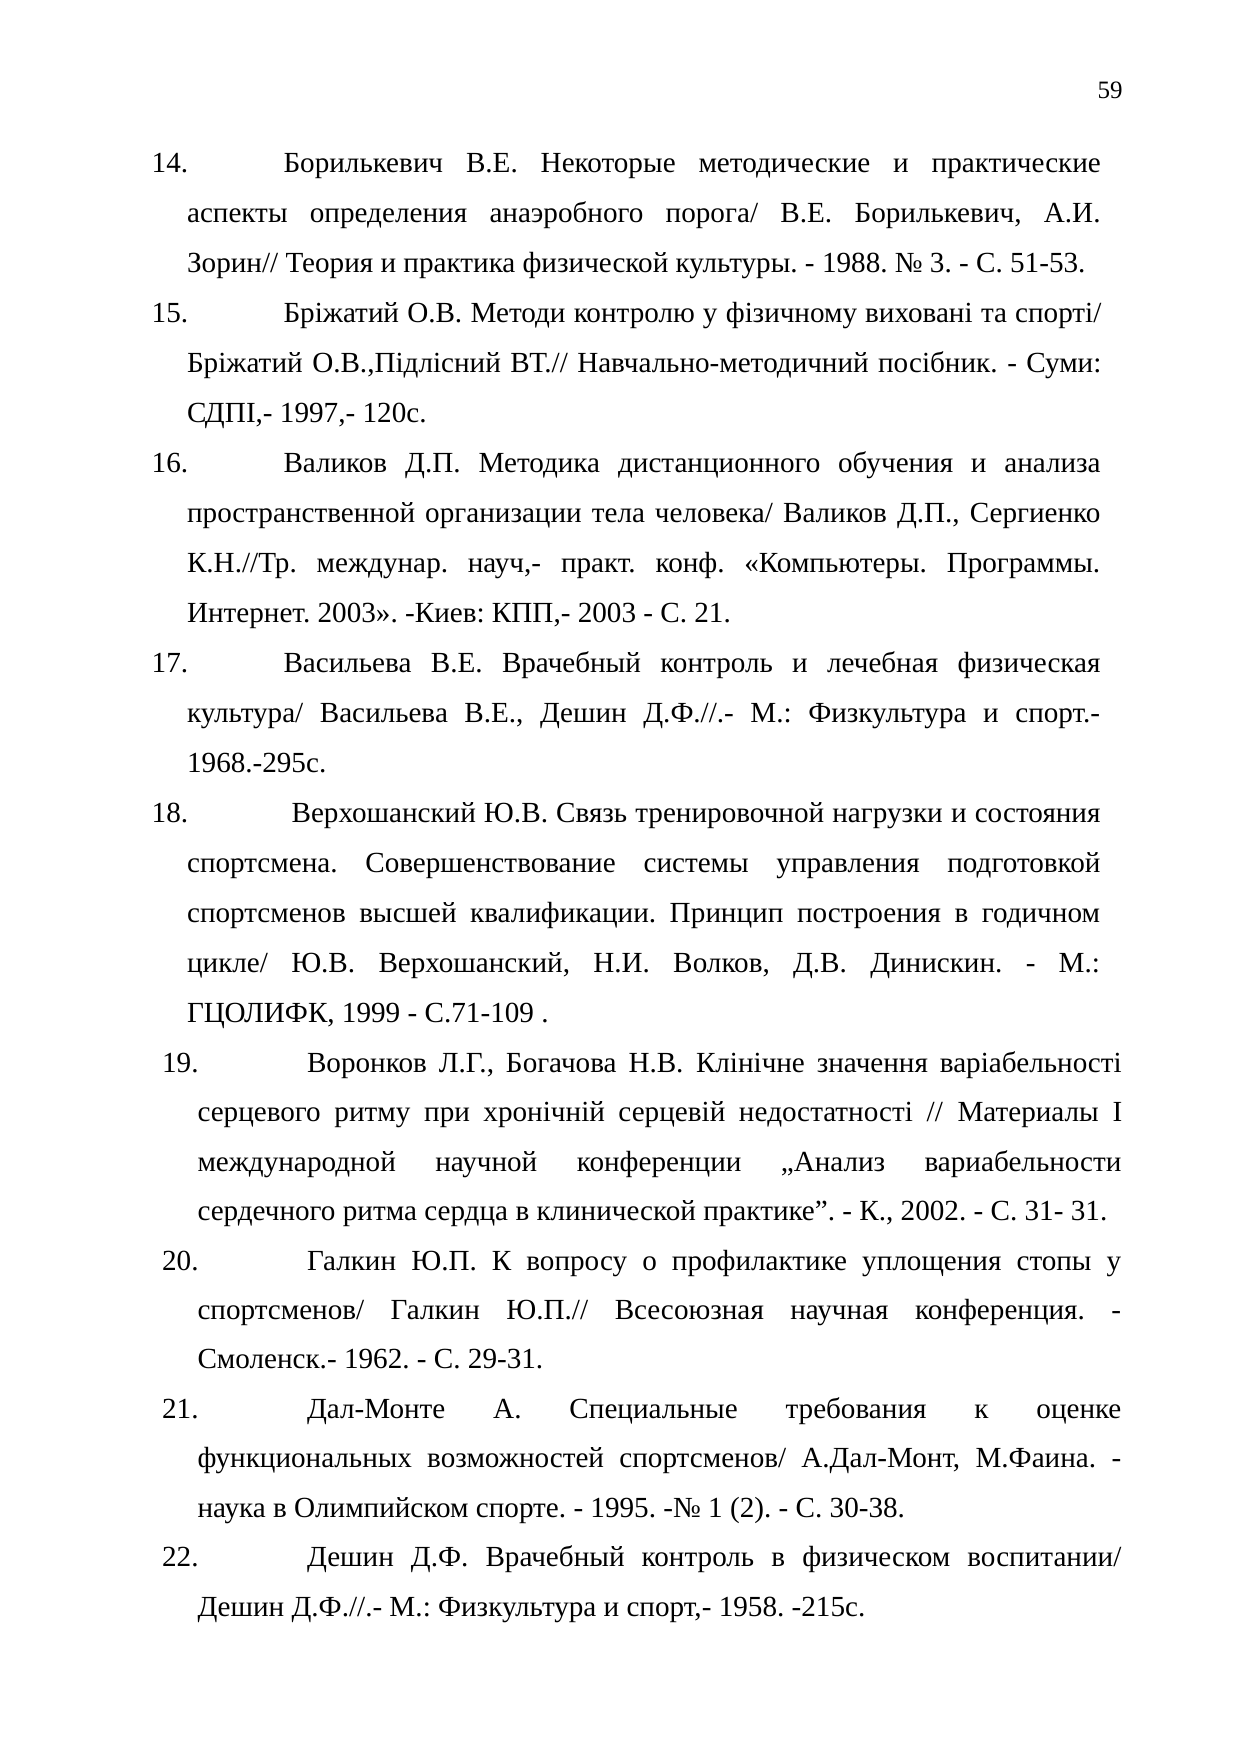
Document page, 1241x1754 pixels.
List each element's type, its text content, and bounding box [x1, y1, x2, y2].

list Галкин Ю.П. К вопросу о профилактике уплощения стопы у спортсменов/ Галкин Ю.П.// Всесоюзная научная конференция. - Смоленск.- 1962. - С. 29-31. [162, 1230, 1122, 1379]
list Дешин Д.Ф. Врачебный контроль в физическом воспитании/ Дешин Д.Ф.//.- М.: Физкультура и спорт,- 1958. -215с. [162, 1527, 1122, 1626]
list Валиков Д.П. Методика дистанционного обучения и анализа пространственной организации тела человека/ Валиков Д.П., Сергиенко К.Н.//Тр. междунар. науч,- практ. конф. «Компьютеры. Программы. Интернет. 2003». -Киев: КПП,- 2003 - С. 21. [151, 432, 1101, 632]
list Воронков Л.Г., Богачова Н.В. Клінічне значення варіабельності серцевого ритму при хронічній серцевій недостатності // Материалы І международной научной конференции „Анализ вариабельности сердечного ритма сердца в клинической практике”. - К., 2002. - С. 31- 31. [162, 1032, 1122, 1230]
list Борилькевич В.Е. Некоторые методические и практические аспекты определения анаэробного порога/ В.Е. Борилькевич, А.И. Зорин// Теория и практика физической культуры. - 1988. № 3. - С. 51-53. [151, 132, 1101, 282]
list Верхошанский Ю.В. Связь тренировочной нагрузки и состояния спортсмена. Совершенствование системы управления подготовкой спортсменов высшей квалификации. Принцип построения в годичном цикле/ Ю.В. Верхошанский, Н.И. Волков, Д.В. Динискин. - М.: ГЦОЛИФК, 1999 - С.71-109 . [151, 782, 1101, 1032]
list Дал-Монте А. Специальные требования к оценке функциональных возможностей спортсменов/ А.Дал-Монт, М.Фаина. - наука в Олимпийском спорте. - 1995. -№ 1 (2). - С. 30-38. [162, 1379, 1122, 1527]
list Бріжатий О.В. Методи контролю у фізичному виховані та спорті/ Бріжатий О.В.,Підлісний ВТ.// Навчально-методичний посібник. - Суми: СДПІ,- 1997,- 120с. [151, 282, 1101, 432]
list Васильева В.Е. Врачебный контроль и лечебная физическая культура/ Васильева В.Е., Дешин Д.Ф.//.- М.: Физкультура и спорт.- 1968.-295с. [151, 632, 1101, 782]
